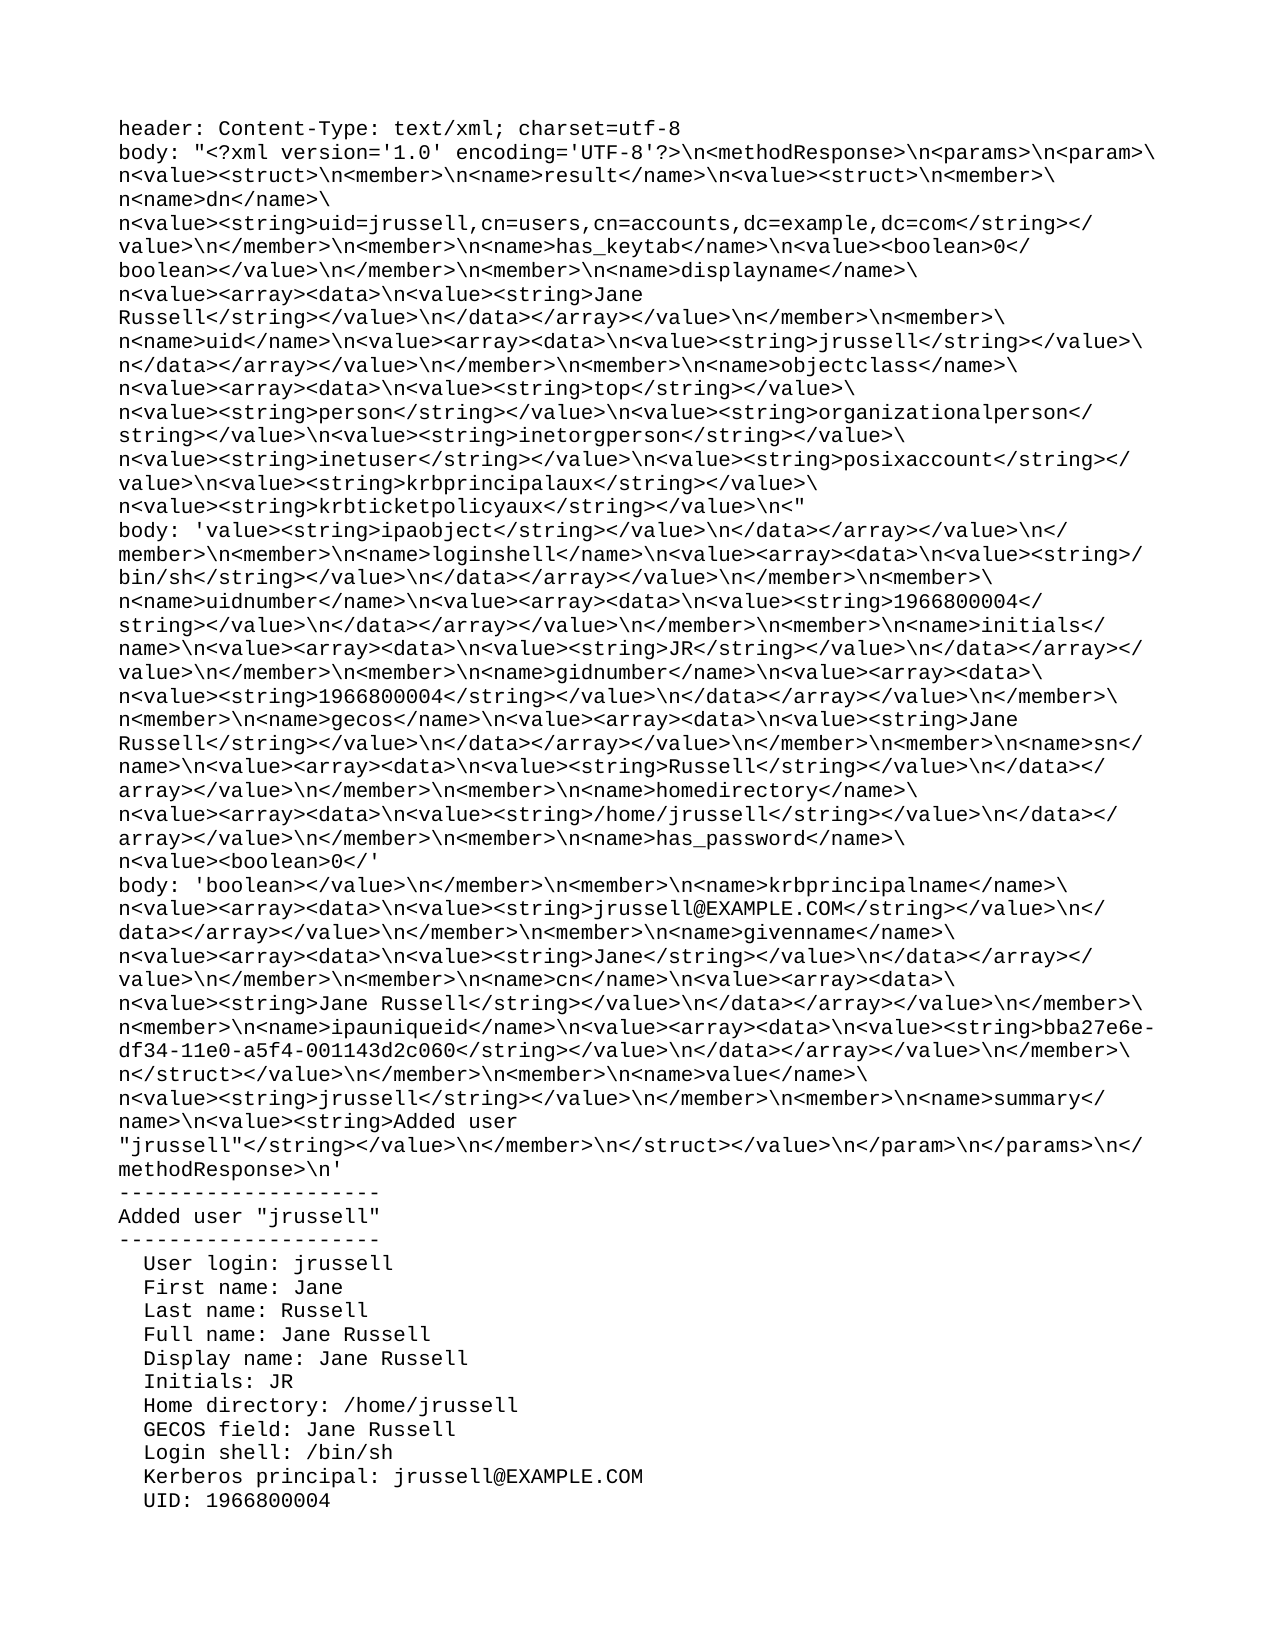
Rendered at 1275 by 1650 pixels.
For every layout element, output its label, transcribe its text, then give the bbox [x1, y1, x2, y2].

text body: 'boolean></value>\n</member>\n<member>\n<name>krbprincipalname</name>\n<value><array><data>\n<value><string>jrussell@EXAMPLE.COM</string></value>\n</data></array></value>\n</member>\n<member>\n<name>givenname</name>\n<value><array><data>\n<value><string>Jane</string></value>\n</data></array></value>\n</member>\n<member>\n<name>cn</name>\n<value><array><data>\n<value><string>Jane Russell</string></value>\n</data></array></value>\n</member>\n<member>\n<name>ipauniqueid</name>\n<value><array><data>\n<value><string>bba27e6e-df34-11e0-a5f4-001143d2c060</string></value>\n</data></array></value>\n</member>\n</struct></value>\n</member>\n<member>\n<name>value</name>\n<value><string>jrussell</string></value>\n</member>\n<member>\n<name>summary</name>\n<value><string>Added user "jrussell"</string></value>\n</member>\n</struct></value>\n</param>\n</params>\n</methodResponse>\n' [118, 875, 1157, 1182]
text User login: jrussell [118, 1253, 1157, 1277]
text GECOS field: Jane Russell [118, 1419, 1157, 1442]
text --------------------- [118, 1182, 1157, 1206]
text Initials: JR [118, 1371, 1157, 1395]
text Home directory: /home/jrussell [118, 1395, 1157, 1419]
text header: Content-Type: text/xml; charset=utf-8 [118, 118, 1157, 142]
text --------------------- [118, 1229, 1157, 1253]
text Display name: Jane Russell [118, 1348, 1157, 1371]
text First name: Jane [118, 1277, 1157, 1300]
text Login shell: /bin/sh [118, 1442, 1157, 1466]
text Last name: Russell [118, 1300, 1157, 1324]
text Full name: Jane Russell [118, 1324, 1157, 1348]
text Added user "jrussell" [118, 1206, 1157, 1229]
text UID: 1966800004 [118, 1489, 1157, 1513]
text body: "<?xml version='1.0' encoding='UTF-8'?>\n<methodResponse>\n<params>\n<param>\n<value><struct>\n<member>\n<name>result</name>\n<value><struct>\n<member>\n<name>dn</name>\n<value><string>uid=jrussell,cn=users,cn=accounts,dc=example,dc=com</string></value>\n</member>\n<member>\n<name>has_keytab</name>\n<value><boolean>0</boolean></value>\n</member>\n<member>\n<name>displayname</name>\n<value><array><data>\n<value><string>Jane Russell</string></value>\n</data></array></value>\n</member>\n<member>\n<name>uid</name>\n<value><array><data>\n<value><string>jrussell</string></value>\n</data></array></value>\n</member>\n<member>\n<name>objectclass</name>\n<value><array><data>\n<value><string>top</string></value>\n<value><string>person</string></value>\n<value><string>organizationalperson</string></value>\n<value><string>inetorgperson</string></value>\n<value><string>inetuser</string></value>\n<value><string>posixaccount</string></value>\n<value><string>krbprincipalaux</string></value>\n<value><string>krbticketpolicyaux</string></value>\n<" [118, 142, 1157, 520]
text Kerberos principal: jrussell@EXAMPLE.COM [118, 1466, 1157, 1489]
text body: 'value><string>ipaobject</string></value>\n</data></array></value>\n</member>\n<member>\n<name>loginshell</name>\n<value><array><data>\n<value><string>/bin/sh</string></value>\n</data></array></value>\n</member>\n<member>\n<name>uidnumber</name>\n<value><array><data>\n<value><string>1966800004</string></value>\n</data></array></value>\n</member>\n<member>\n<name>initials</name>\n<value><array><data>\n<value><string>JR</string></value>\n</data></array></value>\n</member>\n<member>\n<name>gidnumber</name>\n<value><array><data>\n<value><string>1966800004</string></value>\n</data></array></value>\n</member>\n<member>\n<name>gecos</name>\n<value><array><data>\n<value><string>Jane Russell</string></value>\n</data></array></value>\n</member>\n<member>\n<name>sn</name>\n<value><array><data>\n<value><string>Russell</string></value>\n</data></array></value>\n</member>\n<member>\n<name>homedirectory</name>\n<value><array><data>\n<value><string>/home/jrussell</string></value>\n</data></array></value>\n</member>\n<member>\n<name>has_password</name>\n<value><boolean>0</' [118, 520, 1157, 875]
